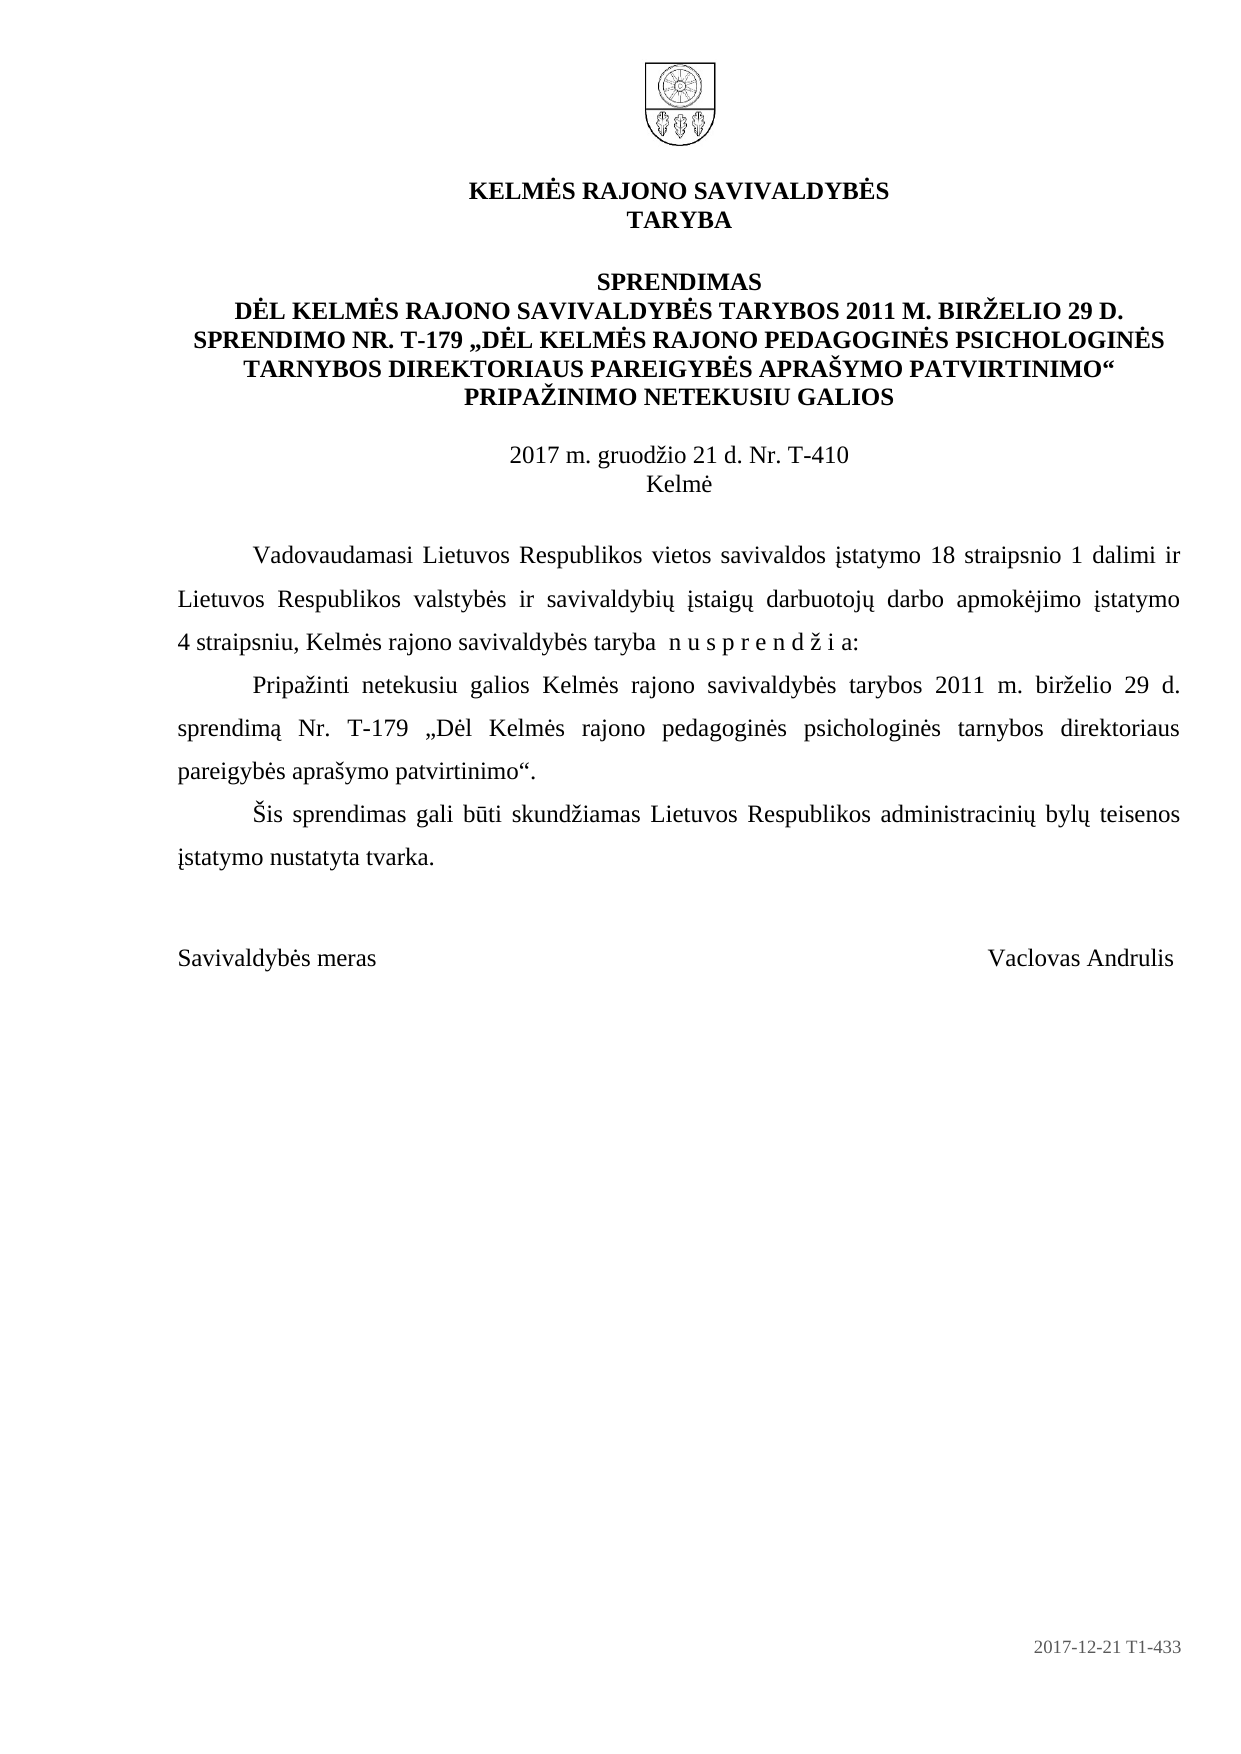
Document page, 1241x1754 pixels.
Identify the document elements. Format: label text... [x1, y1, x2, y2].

text Vadovaudamasi Lietuvos Respublikos vietos savivaldos įstatymo 18 straipsnio 1 dalimi ir Lietuvos Respublikos valstybės ir savivaldybių įstaigų darbuotojų darbo apmokėjimo įstatymo 4 straipsniu, Kelmės rajono savivaldybės taryba nusprendžia: [177, 541, 1181, 656]
text SPRENDIMAS [177, 267, 1181, 296]
text Šis sprendimas gali būti skundžiamas Lietuvos Respublikos administracinių bylų teisenos įstatymo nustatyta tvarka. [177, 799, 1181, 871]
text Pripažinti netekusiu galios Kelmės rajono savivaldybės tarybos 2011 m. birželio 29 d. sprendimą Nr. T-179 „Dėl Kelmės rajono pedagoginės psichologinės tarnybos direktoriaus pareigybės aprašymo patvirtinimo“. [177, 670, 1181, 785]
text TARYBA [177, 205, 1181, 234]
text DĖL KELMĖS RAJONO SAVIVALDYBĖS TARYBOS 2011 M. BIRŽELIO 29 D. SPRENDIMO NR. T-179 „DĖL KELMĖS RAJONO PEDAGOGINĖS PSICHOLOGINĖS TARNYBOS DIREKTORIAUS PAREIGYBĖS APRAŠYMO PATVIRTINIMO“ PRIPAŽINIMO NETEKUSIU GALIOS [177, 296, 1181, 411]
text Savivaldybės meras Vaclovas Andrulis [177, 943, 1181, 972]
text 2017 m. gruodžio 21 d. Nr. T-410 [177, 440, 1181, 469]
subtitle KELMĖS RAJONO SAVIVALDYBĖS [177, 176, 1181, 205]
text Kelmė [177, 469, 1181, 497]
